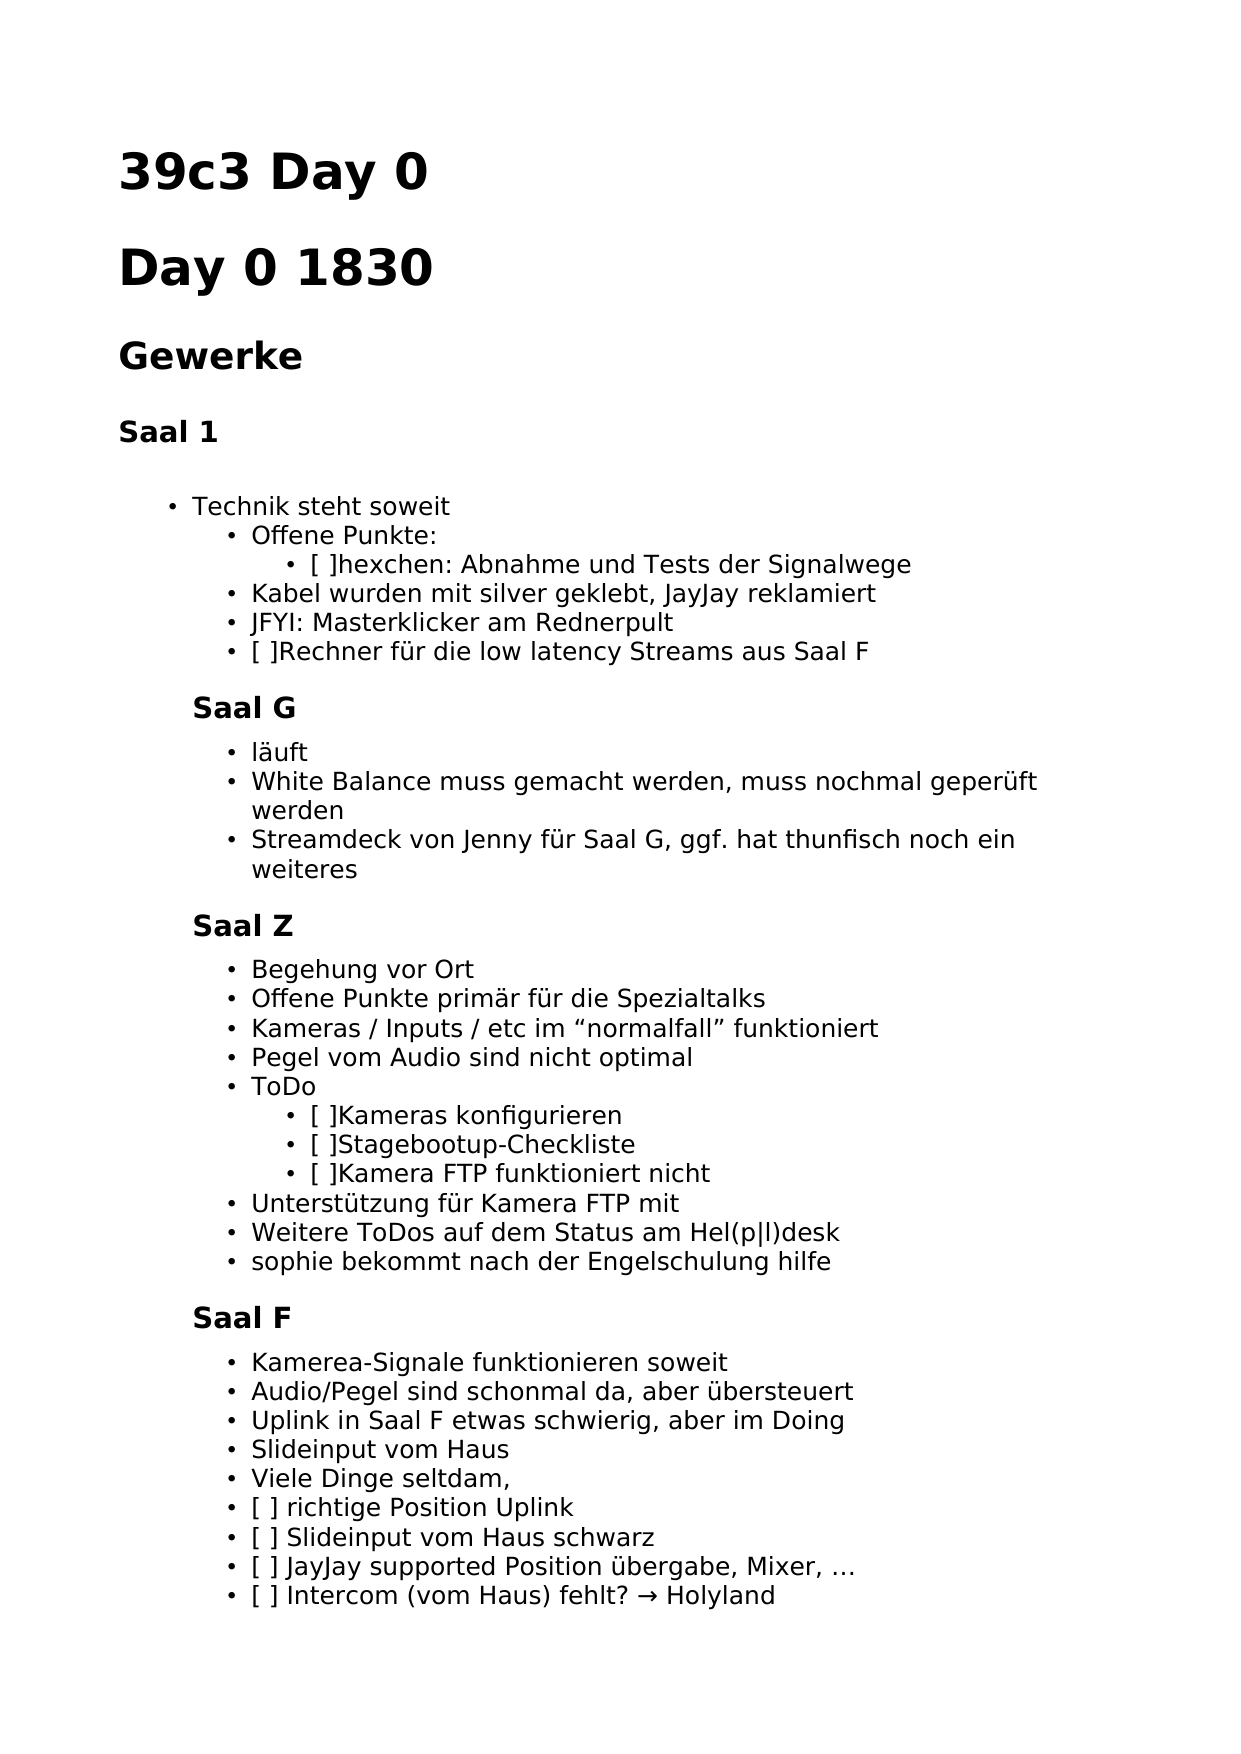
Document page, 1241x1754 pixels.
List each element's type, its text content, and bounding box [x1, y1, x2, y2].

list Kamerea-Signale funktionieren soweit [236, 1348, 1122, 1377]
subtitle 39c3 Day 0 [118, 143, 1122, 201]
list [ ]Kamera FTP funktioniert nicht [295, 1159, 1122, 1189]
list Technik steht soweit [177, 492, 1122, 521]
subtitle Saal G [177, 692, 1122, 726]
list Offene Punkte: [236, 521, 1122, 550]
list Kabel wurden mit silver geklebt, JayJay reklamiert [236, 579, 1122, 608]
list Offene Punkte primär für die Spezialtalks [236, 984, 1122, 1014]
list Weitere ToDos auf dem Status am Hel(p|l)desk [236, 1218, 1122, 1247]
subtitle Saal F [177, 1301, 1122, 1335]
list Uplink in Saal F etwas schwierig, aber im Doing [236, 1406, 1122, 1435]
list Viele Dinge seltdam, [236, 1464, 1122, 1493]
list [ ] JayJay supported Position übergabe, Mixer, … [236, 1552, 1122, 1581]
list [ ] Slideinput vom Haus schwarz [236, 1523, 1122, 1552]
list [ ]hexchen: Abnahme und Tests der Signalwege [295, 550, 1122, 579]
list Audio/Pegel sind schonmal da, aber übersteuert [236, 1377, 1122, 1406]
list Begehung vor Ort [236, 955, 1122, 984]
list White Balance muss gemacht werden, muss nochmal geperüft werden [236, 767, 1122, 826]
list [ ]Rechner für die low latency Streams aus Saal F [236, 637, 1122, 667]
subtitle Gewerke [118, 334, 1122, 378]
list Pegel vom Audio sind nicht optimal [236, 1043, 1122, 1072]
list [ ]Stagebootup-Checkliste [295, 1130, 1122, 1159]
list [ ] Intercom (vom Haus) fehlt? → Holyland [236, 1581, 1122, 1610]
list JFYI: Masterklicker am Rednerpult [236, 608, 1122, 637]
list Slideinput vom Haus [236, 1435, 1122, 1464]
list [ ]Kameras konfigurieren [295, 1101, 1122, 1130]
list sophie bekommt nach der Engelschulung hilfe [236, 1247, 1122, 1276]
list läuft [236, 738, 1122, 767]
list [ ] richtige Position Uplink [236, 1493, 1122, 1523]
subtitle Saal Z [177, 909, 1122, 943]
list Unterstützung für Kamera FTP mit [236, 1189, 1122, 1218]
subtitle Day 0 1830 [118, 239, 1122, 297]
list Streamdeck von Jenny für Saal G, ggf. hat thunfisch noch ein weiteres [236, 826, 1122, 884]
list Kameras / Inputs / etc im “normalfall” funktioniert [236, 1014, 1122, 1043]
list ToDo [236, 1072, 1122, 1101]
subtitle Saal 1 [118, 416, 1122, 450]
